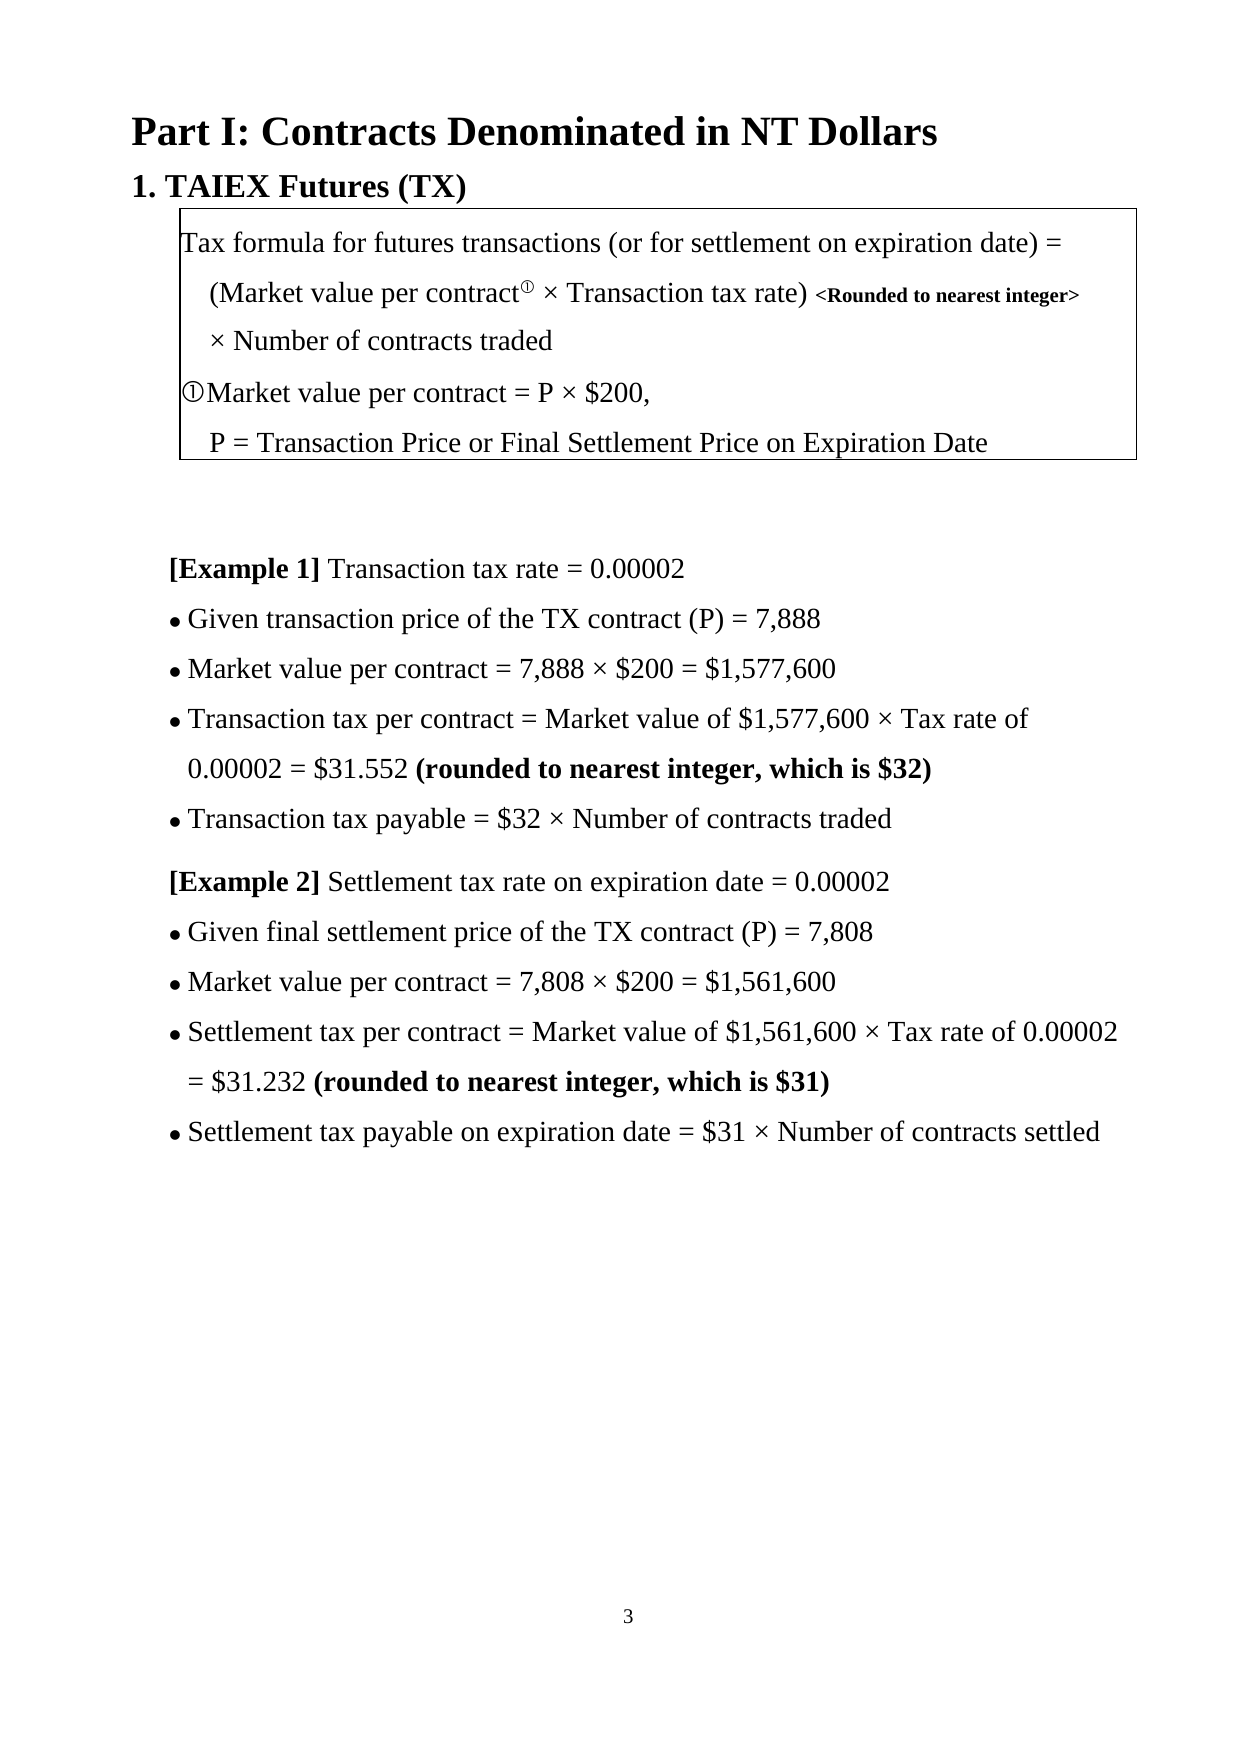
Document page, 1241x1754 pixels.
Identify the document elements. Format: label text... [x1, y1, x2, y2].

list Settlement tax per contract = Market value of $1,561,600 × Tax rate of 0.00002 = $31.232 (rounded to nearest integer, which is $31) [169, 997, 1125, 1097]
list Transaction tax per contract = Market value of $1,577,600 × Tax rate of 0.00002 = $31.552 (rounded to nearest integer, which is $32) [169, 685, 1125, 785]
subtitle Part I: Contracts Denominated in NT Dollars [131, 104, 1125, 156]
text [Example 1] Transaction tax rate = 0.00002 [169, 535, 1125, 585]
list Market value per contract = 7,808 × $200 = $1,561,600 [169, 947, 1125, 997]
list Given transaction price of the TX contract (P) = 7,888 [169, 585, 1125, 635]
list Settlement tax payable on expiration date = $31 × Number of contracts settled [169, 1097, 1125, 1147]
subtitle 1. TAIEX Futures (TX) [131, 156, 1125, 208]
table_header Tax formula for futures transactions (or for settlement on expiration date) = (Market value per contract × Transaction tax rate) <Rounded to nearest integer> × Number of contracts traded Market value per contract = P × $200, P = Transaction Price or Final Settlement Price on Expiration Date [181, 209, 1136, 459]
list Market value per contract = 7,888 × $200 = $1,577,600 [169, 635, 1125, 685]
list Given final settlement price of the TX contract (P) = 7,808 [169, 897, 1125, 947]
list Transaction tax payable = $32 × Number of contracts traded [169, 785, 1125, 835]
text [Example 2] Settlement tax rate on expiration date = 0.00002 [169, 847, 1125, 897]
